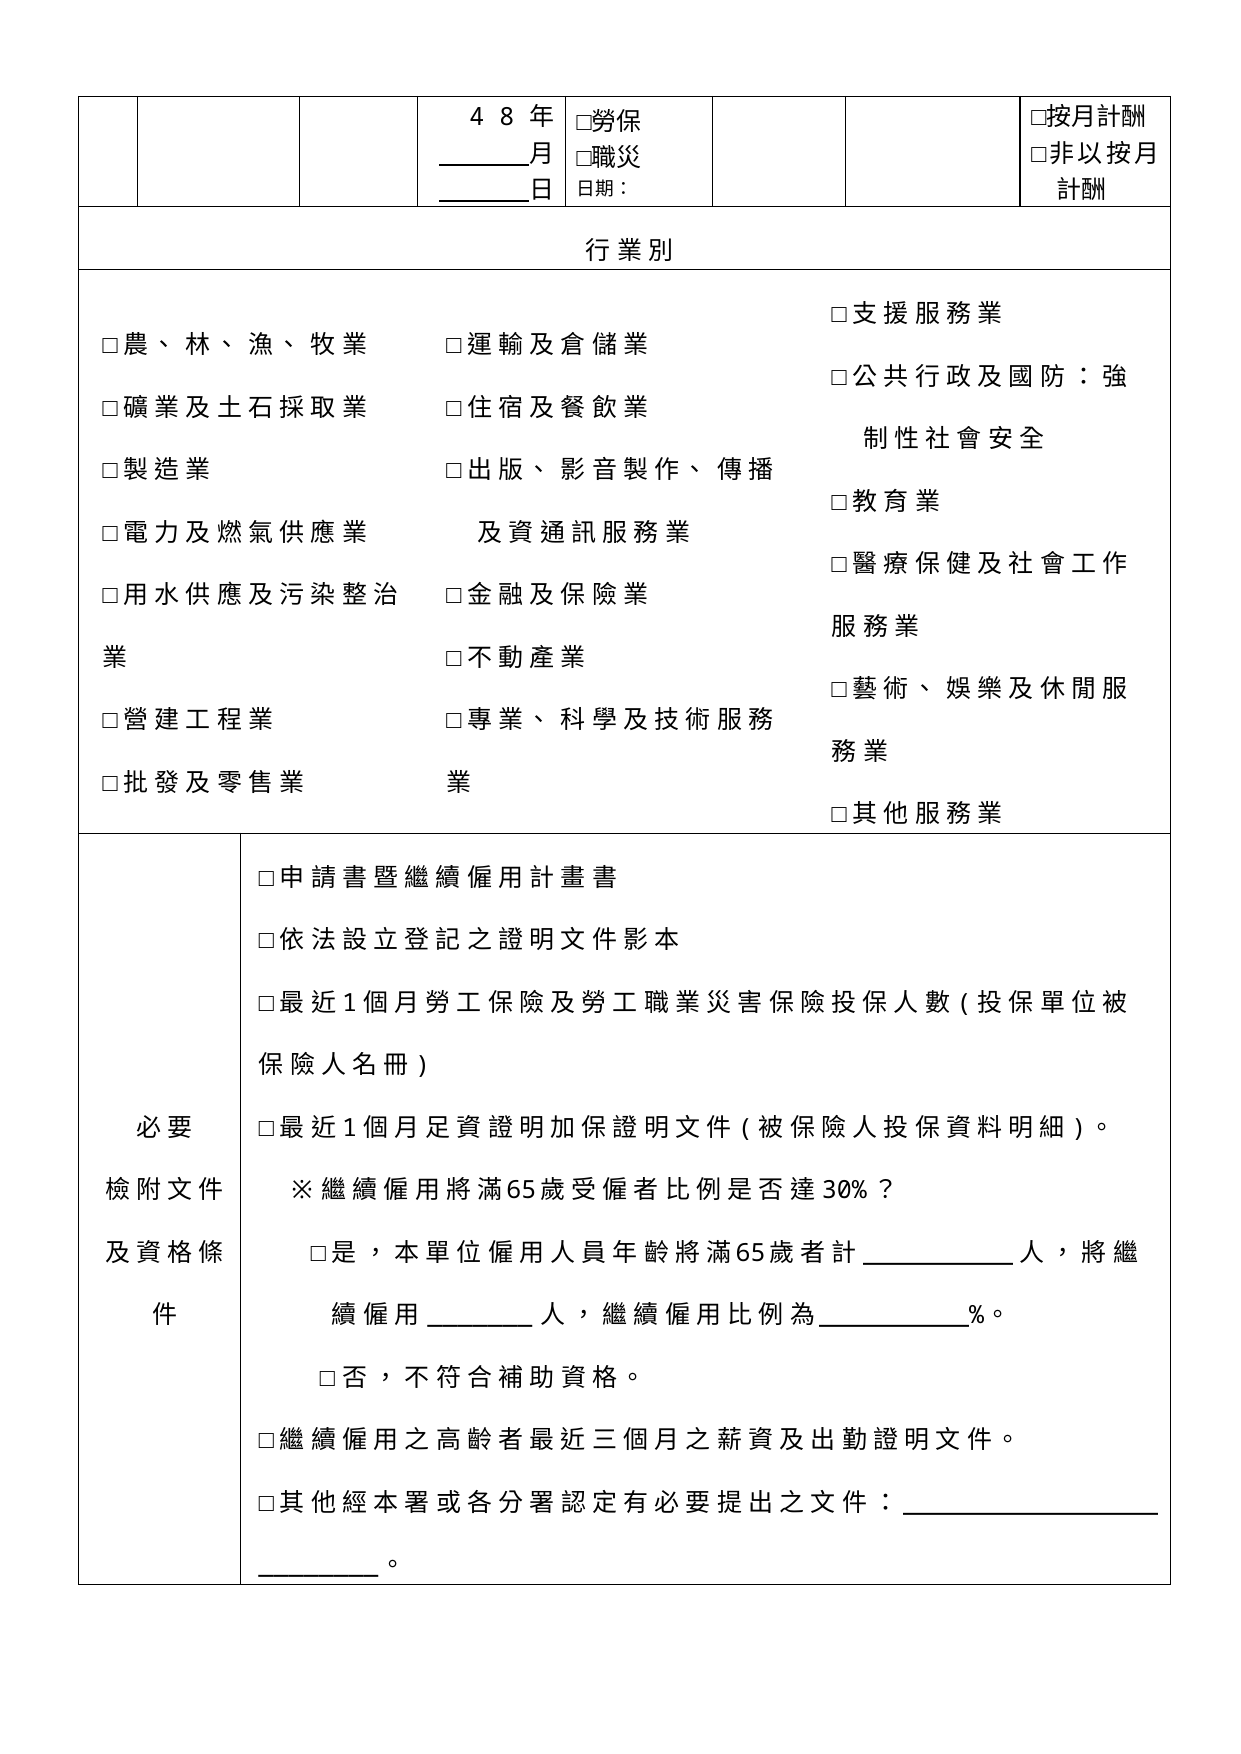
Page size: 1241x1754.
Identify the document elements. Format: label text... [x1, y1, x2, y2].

table_cell [846, 97, 1019, 206]
table_cell 4 8 年 月 日 [418, 97, 565, 206]
table_cell □申請書暨繼續僱用計畫書 □依法設立登記之證明文件影本 □最近1個月勞工保險及勞工職業災害保險投保人數(投保單位被保險人名冊) □最近1個月足資證明加保證明文件(被保險人投保資料明細)。 ※繼續僱用將滿65歲受僱者比例是否達30%？ □是，本單位僱用人員年齡將滿65歲者計__________人，將繼續僱用_______人，繼續僱用比例為__________%。 □否，不符合補助資格。 □繼續僱用之高齡者最近三個月之薪資及出勤證明文件。 □其他經本署或各分署認定有必要提出之文件：_________________________。 [241, 834, 1170, 1584]
table_cell 必要 檢附文件 及資格條件 [79, 834, 240, 1584]
table_cell 行業別 [79, 207, 1170, 269]
table_cell □運輸及倉儲業 □住宿及餐飲業 □出版、影音製作、傳播及資通訊服務業 □金融及保險業 □不動產業 □專業、科學及技術服務業 [429, 270, 813, 833]
table_cell [713, 97, 845, 206]
table_cell □勞保 □職災 日期： [566, 97, 712, 206]
table_cell [300, 97, 417, 206]
table_cell □支援服務業 □公共行政及國防：強制性社會安全 □教育業 □醫療保健及社會工作服務業 □藝術、娛樂及休閒服務業 □其他服務業 [813, 270, 1170, 833]
table_cell [138, 97, 299, 206]
table_cell [79, 97, 137, 206]
table_cell □農、林、漁、牧業 □礦業及土石採取業 □製造業 □電力及燃氣供應業 □用水供應及污染整治業 □營建工程業 □批發及零售業 [79, 270, 429, 833]
table_cell □按月計酬 □非以按月計酬 [1021, 97, 1170, 206]
